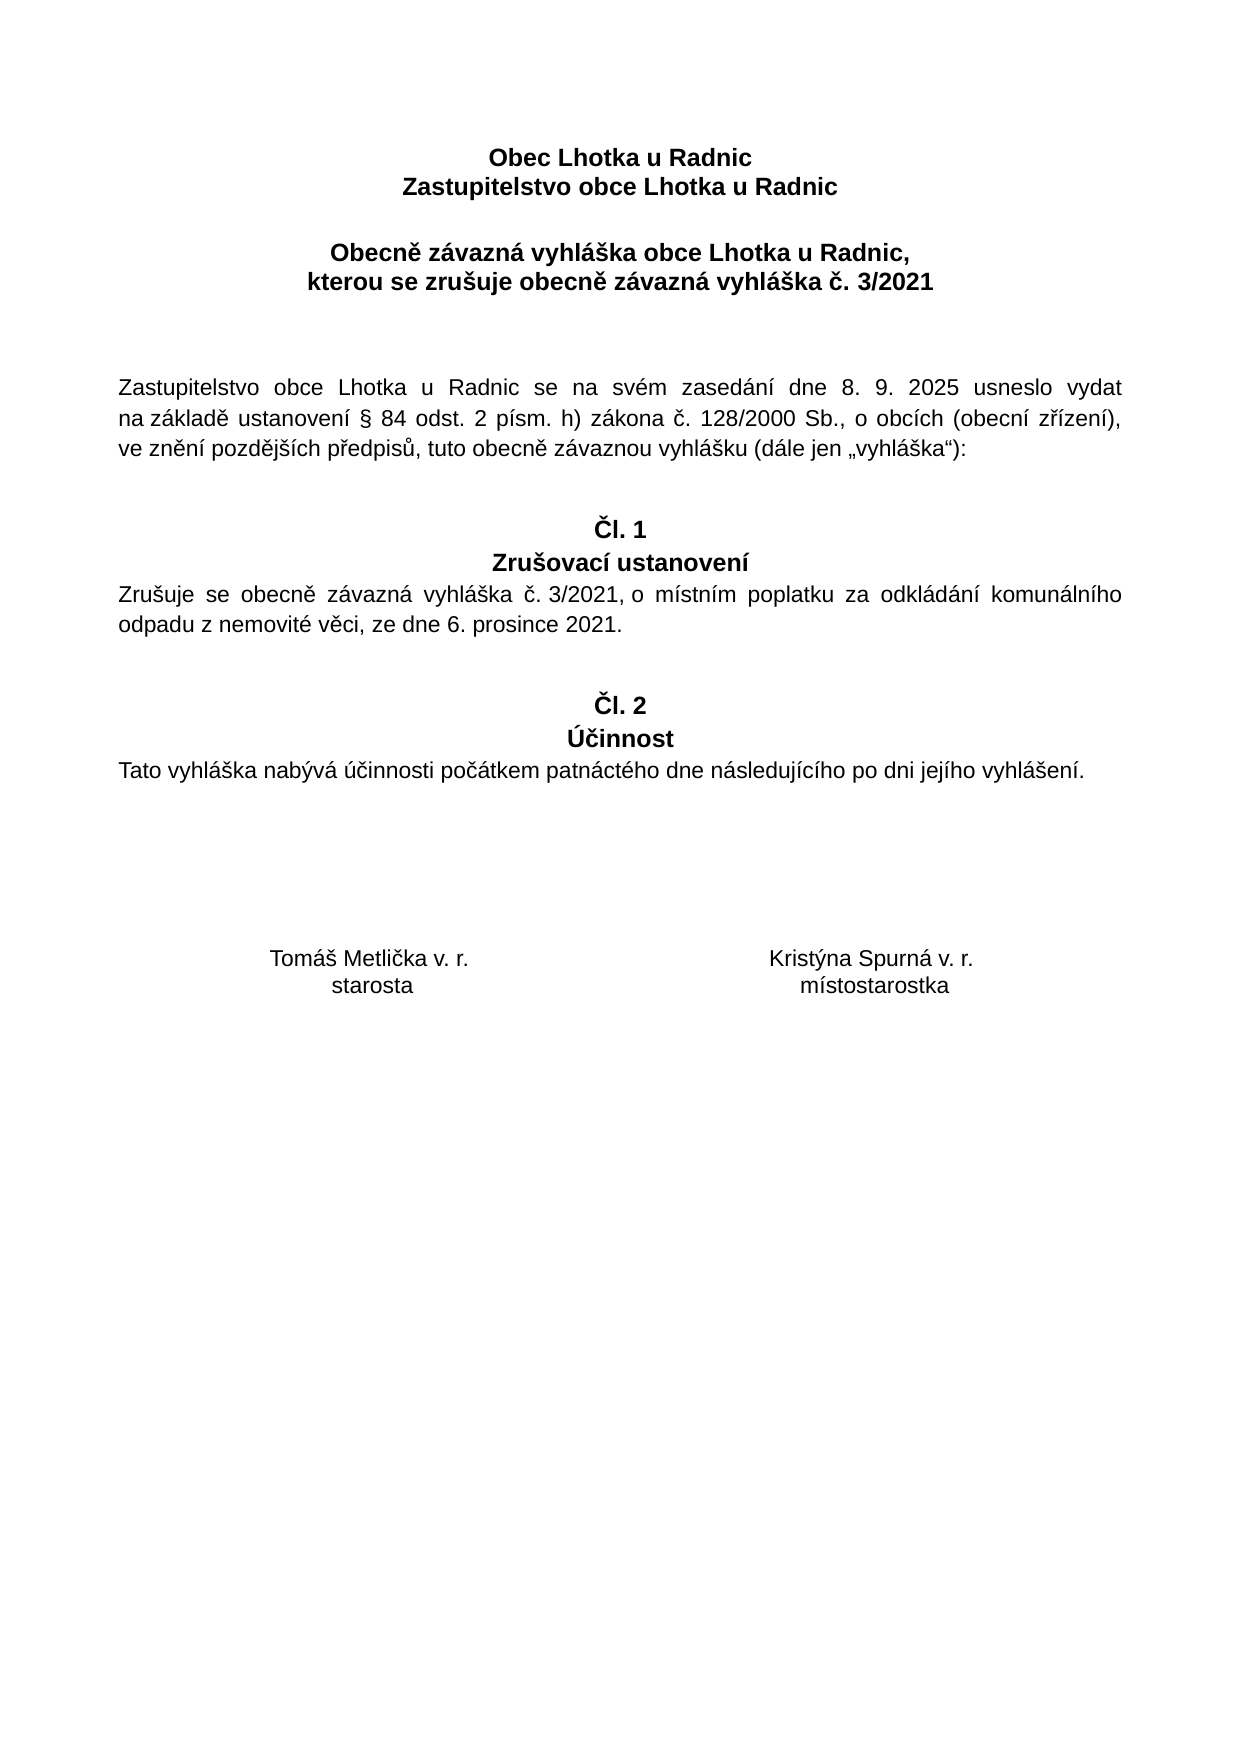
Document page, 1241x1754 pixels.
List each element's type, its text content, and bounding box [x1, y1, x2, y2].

text Zastupitelstvo obce Lhotka u Radnic se na svém zasedání dne 8. 9. 2025 usneslo vydat na základě ustanovení § 84 odst. 2 písm. h) zákona č. 128/2000 Sb., o obcích (obecní zřízení), ve znění pozdějších předpisů, tuto obecně závaznou vyhlášku (dále jen „vyhláška“): [118, 374, 1122, 461]
table_cell [118, 1004, 620, 1122]
subtitle Obecně závazná vyhláška obce Lhotka u Radnic, kterou se zrušuje obecně závazná vyhláška č. 3/2021 [118, 238, 1122, 295]
text Obec Lhotka u Radnic Zastupitelstvo obce Lhotka u Radnic [118, 143, 1122, 201]
subtitle Čl. 2 Účinnost [118, 691, 1122, 753]
text Tato vyhláška nabývá účinnosti počátkem patnáctého dne následujícího po dni jejího vyhlášení. [118, 757, 1122, 784]
subtitle Čl. 1 Zrušovací ustanovení [118, 515, 1122, 577]
table_header Kristýna Spurná v. r. místostarostka [620, 886, 1122, 1004]
table_cell [620, 1004, 1122, 1122]
text Zrušuje se obecně závazná vyhláška č. 3/2021, o místním poplatku za odkládání komunálního odpadu z nemovité věci, ze dne 6. prosince 2021. [118, 581, 1122, 637]
table_header Tomáš Metlička v. r. starosta [118, 886, 620, 1004]
